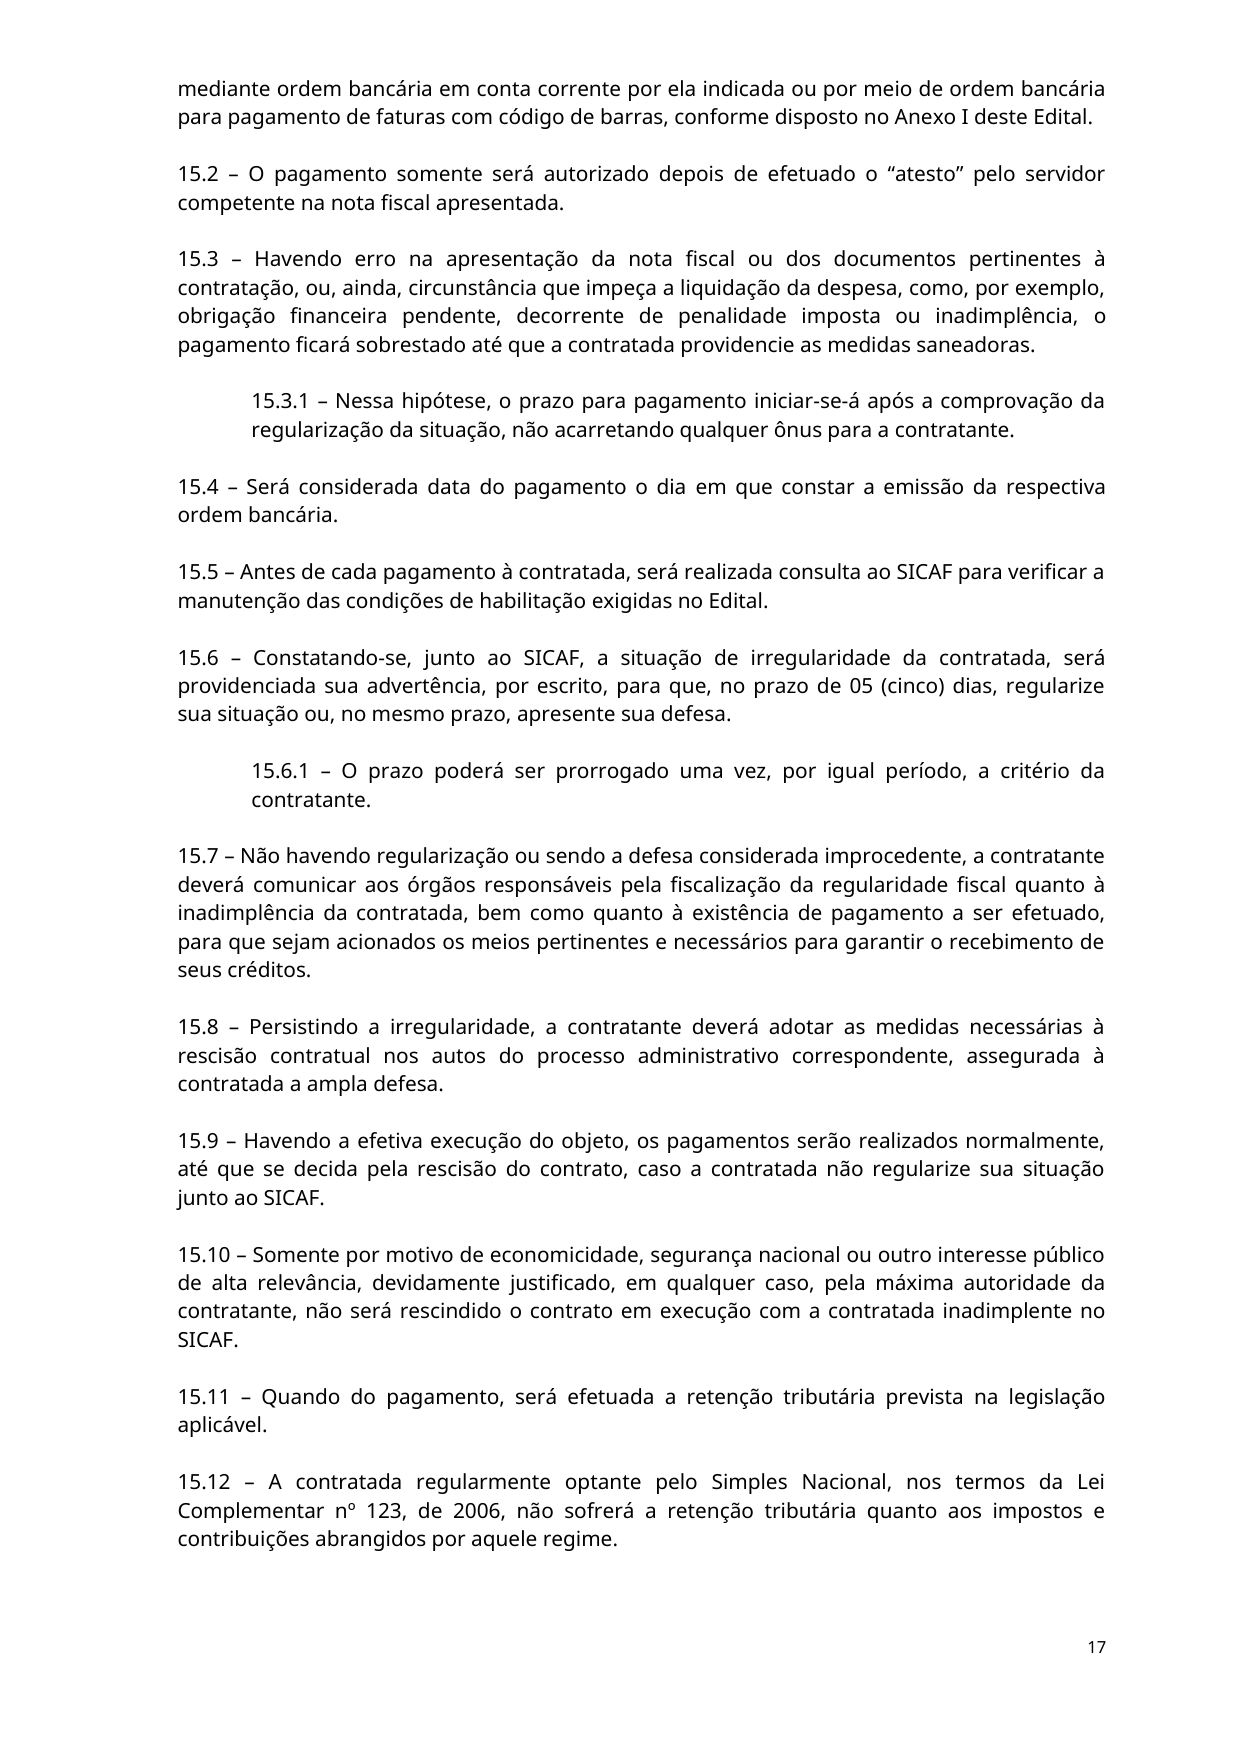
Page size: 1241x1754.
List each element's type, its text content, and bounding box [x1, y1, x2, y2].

list 15.4 – Será considerada data do pagamento o dia em que constar a emissão da respectiva ordem bancária. [177, 472, 1106, 529]
text 15.3 – Havendo erro na apresentação da nota fiscal ou dos documentos pertinentes à contratação, ou, ainda, circunstância que impeça a liquidação da despesa, como, por exemplo, obrigação financeira pendente, decorrente de penalidade imposta ou inadimplência, o pagamento ficará sobrestado até que a contratada providencie as medidas saneadoras. [177, 244, 1106, 358]
text 15.3.1 – Nessa hipótese, o prazo para pagamento iniciar-se-á após a comprovação da regularização da situação, não acarretando qualquer ônus para a contratante. [251, 387, 1106, 443]
list 15.5 – Antes de cada pagamento à contratada, será realizada consulta ao SICAF para verificar a manutenção das condições de habilitação exigidas no Edital. [177, 557, 1106, 614]
list 15.6.1 – O prazo poderá ser prorrogado uma vez, por igual período, a critério da contratante. [251, 756, 1106, 813]
text 15.12 – A contratada regularmente optante pelo Simples Nacional, nos termos da Lei Complementar nº 123, de 2006, não sofrerá a retenção tributária quanto aos impostos e contribuições abrangidos por aquele regime. [177, 1467, 1106, 1553]
list 15.8 – Persistindo a irregularidade, a contratante deverá adotar as medidas necessárias à rescisão contratual nos autos do processo administrativo correspondente, assegurada à contratada a ampla defesa. [177, 1012, 1106, 1098]
text mediante ordem bancária em conta corrente por ela indicada ou por meio de ordem bancária para pagamento de faturas com código de barras, conforme disposto no Anexo I deste Edital. [177, 74, 1106, 131]
list 15.9 – Havendo a efetiva execução do objeto, os pagamentos serão realizados normalmente, até que se decida pela rescisão do contrato, caso a contratada não regularize sua situação junto ao SICAF. [177, 1126, 1106, 1211]
text 15.10 – Somente por motivo de economicidade, segurança nacional ou outro interesse público de alta relevância, devidamente justificado, em qualquer caso, pela máxima autoridade da contratante, não será rescindido o contrato em execução com a contratada inadimplente no SICAF. [177, 1240, 1106, 1353]
text 15.11 – Quando do pagamento, será efetuada a retenção tributária prevista na legislação aplicável. [177, 1382, 1106, 1439]
text 15.2 – O pagamento somente será autorizado depois de efetuado o “atesto” pelo servidor competente na nota fiscal apresentada. [177, 159, 1106, 216]
list 15.7 – Não havendo regularização ou sendo a defesa considerada improcedente, a contratante deverá comunicar aos órgãos responsáveis pela fiscalização da regularidade fiscal quanto à inadimplência da contratada, bem como quanto à existência de pagamento a ser efetuado, para que sejam acionados os meios pertinentes e necessários para garantir o recebimento de seus créditos. [177, 842, 1106, 984]
list 15.6 – Constatando-se, junto ao SICAF, a situação de irregularidade da contratada, será providenciada sua advertência, por escrito, para que, no prazo de 05 (cinco) dias, regularize sua situação ou, no mesmo prazo, apresente sua defesa. [177, 643, 1106, 728]
